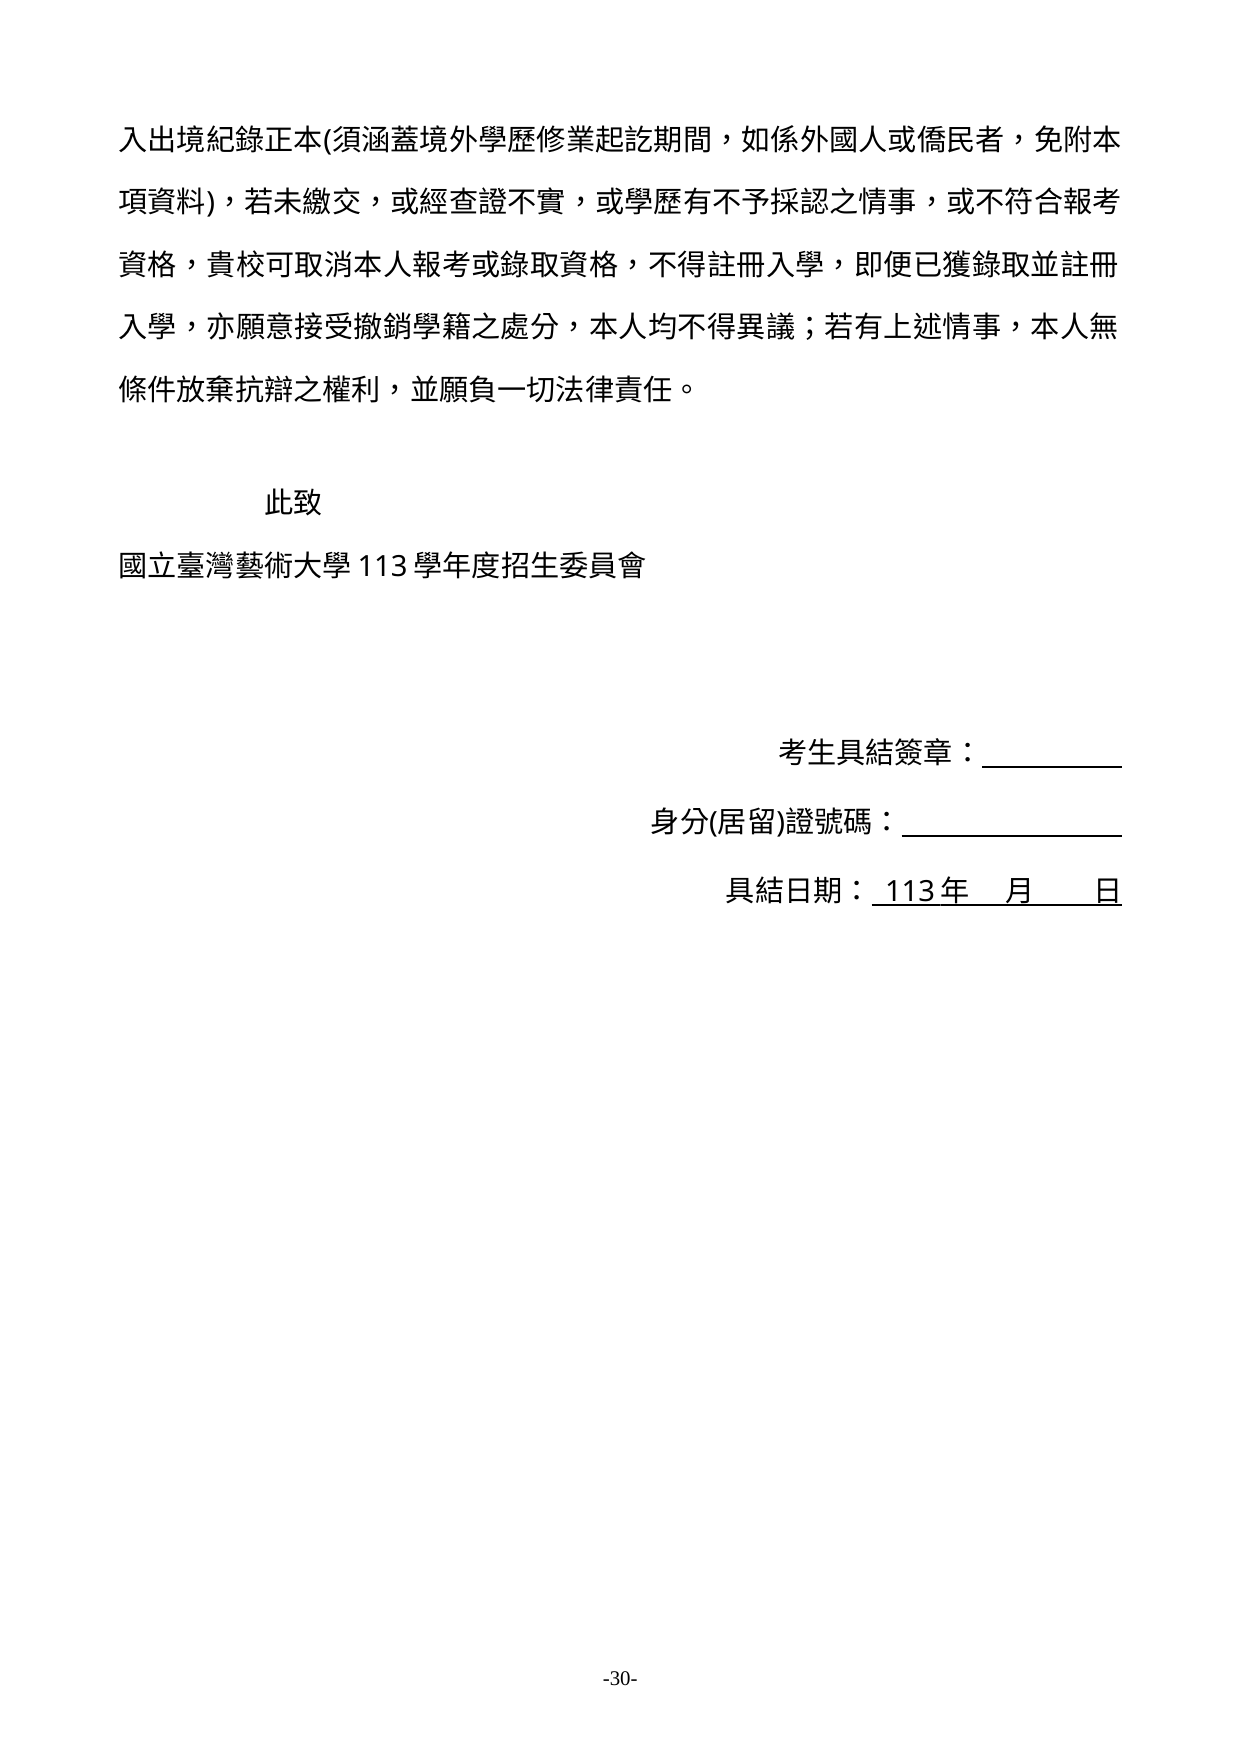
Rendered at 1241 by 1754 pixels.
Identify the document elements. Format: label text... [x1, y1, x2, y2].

text 國立臺灣藝術大學113學年度招生委員會 [118, 522, 1122, 584]
text 此致 [118, 459, 1122, 522]
text 身分(居留)證號碼： [118, 778, 1122, 841]
text 入出境紀錄正本(須涵蓋境外學歷修業起訖期間，如係外國人或僑民者，免附本項資料)，若未繳交，或經查證不實，或學歷有不予採認之情事，或不符合報考資格，貴校可取消本人報考或錄取資格，不得註冊入學，即便已獲錄取並註冊入學，亦願意接受撤銷學籍之處分，本人均不得異議；若有上述情事，本人無條件放棄抗辯之權利，並願負一切法律責任。 [118, 96, 1122, 408]
text 具結日期： 113年 月 日 [118, 847, 1122, 909]
text 考生具結簽章： [118, 709, 1122, 772]
